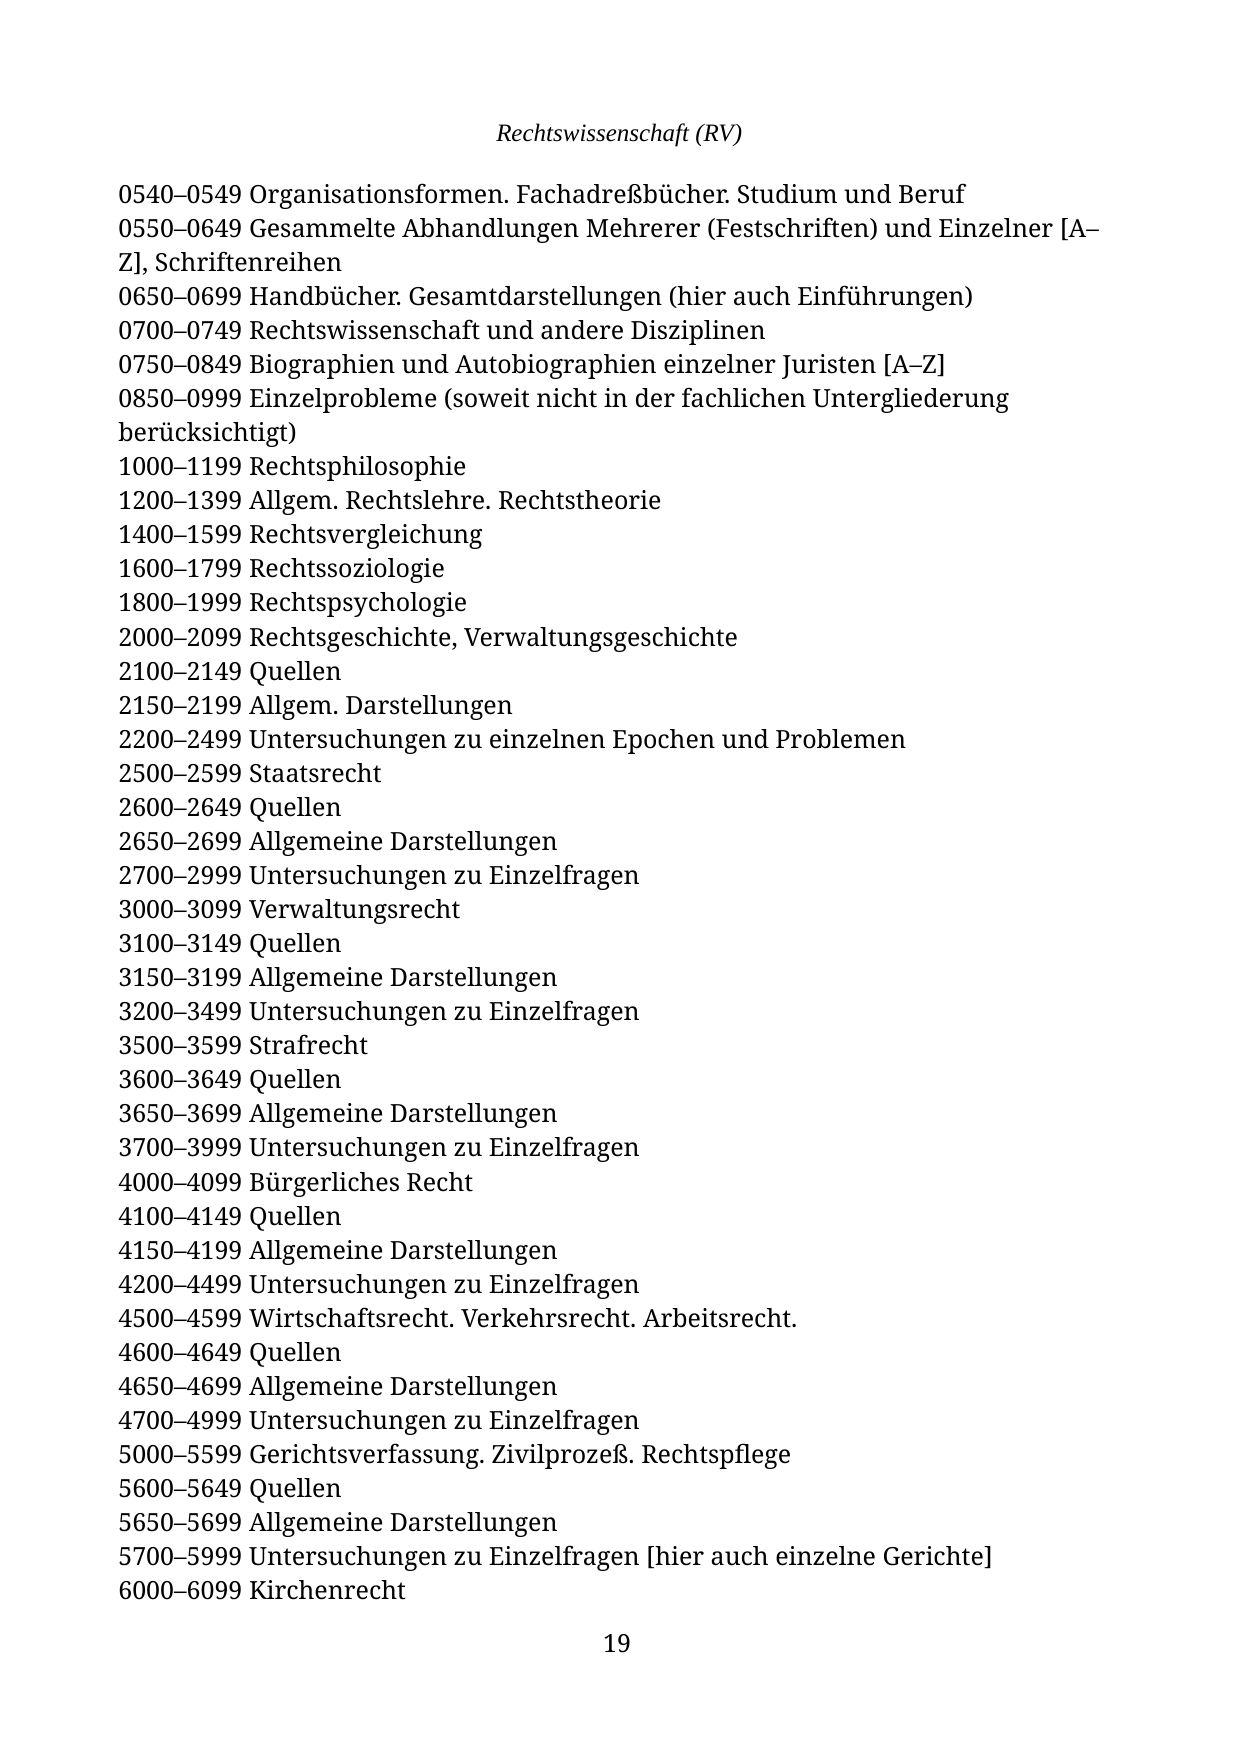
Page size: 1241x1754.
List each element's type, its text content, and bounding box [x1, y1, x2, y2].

text 1000–1199 Rechtsphilosophie [118, 449, 1122, 483]
text 3000–3099 Verwaltungsrecht [118, 892, 1122, 926]
text 4600–4649 Quellen [118, 1334, 1122, 1368]
text 4650–4699 Allgemeine Darstellungen [118, 1368, 1122, 1403]
text 0550–0649 Gesammelte Abhandlungen Mehrerer (Festschriften) und Einzelner [A–Z], Schriftenreihen [118, 210, 1122, 278]
text 3600–3649 Quellen [118, 1062, 1122, 1096]
text 0700–0749 Rechtswissenschaft und andere Disziplinen [118, 313, 1122, 347]
text 1400–1599 Rechtsvergleichung [118, 517, 1122, 551]
text 5700–5999 Untersuchungen zu Einzelfragen [hier auch einzelne Gerichte] [118, 1539, 1122, 1573]
text 4500–4599 Wirtschaftsrecht. Verkehrsrecht. Arbeitsrecht. [118, 1300, 1122, 1334]
text 6000–6099 Kirchenrecht [118, 1573, 1122, 1607]
text 2500–2599 Staatsrecht [118, 755, 1122, 789]
text 4000–4099 Bürgerliches Recht [118, 1164, 1122, 1198]
text 3500–3599 Strafrecht [118, 1028, 1122, 1062]
text 0850–0999 Einzelprobleme (soweit nicht in der fachlichen Untergliederung berücksichtigt) [118, 381, 1122, 449]
text 2150–2199 Allgem. Darstellungen [118, 687, 1122, 721]
text 4700–4999 Untersuchungen zu Einzelfragen [118, 1403, 1122, 1437]
text 0540–0549 Organisationsformen. Fachadreßbücher. Studium und Beruf [118, 176, 1122, 210]
text 1600–1799 Rechtssoziologie [118, 551, 1122, 585]
text 2000–2099 Rechtsgeschichte, Verwaltungsgeschichte [118, 619, 1122, 653]
text 3150–3199 Allgemeine Darstellungen [118, 960, 1122, 994]
text 2700–2999 Untersuchungen zu Einzelfragen [118, 858, 1122, 892]
text 1800–1999 Rechtspsychologie [118, 585, 1122, 619]
text 4100–4149 Quellen [118, 1198, 1122, 1232]
text 4150–4199 Allgemeine Darstellungen [118, 1232, 1122, 1266]
text 0650–0699 Handbücher. Gesamtdarstellungen (hier auch Einführungen) [118, 278, 1122, 313]
text 2650–2699 Allgemeine Darstellungen [118, 823, 1122, 858]
text 1200–1399 Allgem. Rechtslehre. Rechtstheorie [118, 483, 1122, 517]
text 5000–5599 Gerichtsverfassung. Zivilprozeß. Rechtspflege [118, 1437, 1122, 1471]
text 3200–3499 Untersuchungen zu Einzelfragen [118, 994, 1122, 1028]
text 3100–3149 Quellen [118, 926, 1122, 960]
text 0750–0849 Biographien und Autobiographien einzelner Juristen [A–Z] [118, 347, 1122, 381]
text 2600–2649 Quellen [118, 789, 1122, 823]
text 3700–3999 Untersuchungen zu Einzelfragen [118, 1130, 1122, 1164]
text 2200–2499 Untersuchungen zu einzelnen Epochen und Problemen [118, 721, 1122, 755]
text 5600–5649 Quellen [118, 1471, 1122, 1505]
text 4200–4499 Untersuchungen zu Einzelfragen [118, 1266, 1122, 1300]
text 5650–5699 Allgemeine Darstellungen [118, 1505, 1122, 1539]
text 2100–2149 Quellen [118, 653, 1122, 687]
text 3650–3699 Allgemeine Darstellungen [118, 1096, 1122, 1130]
